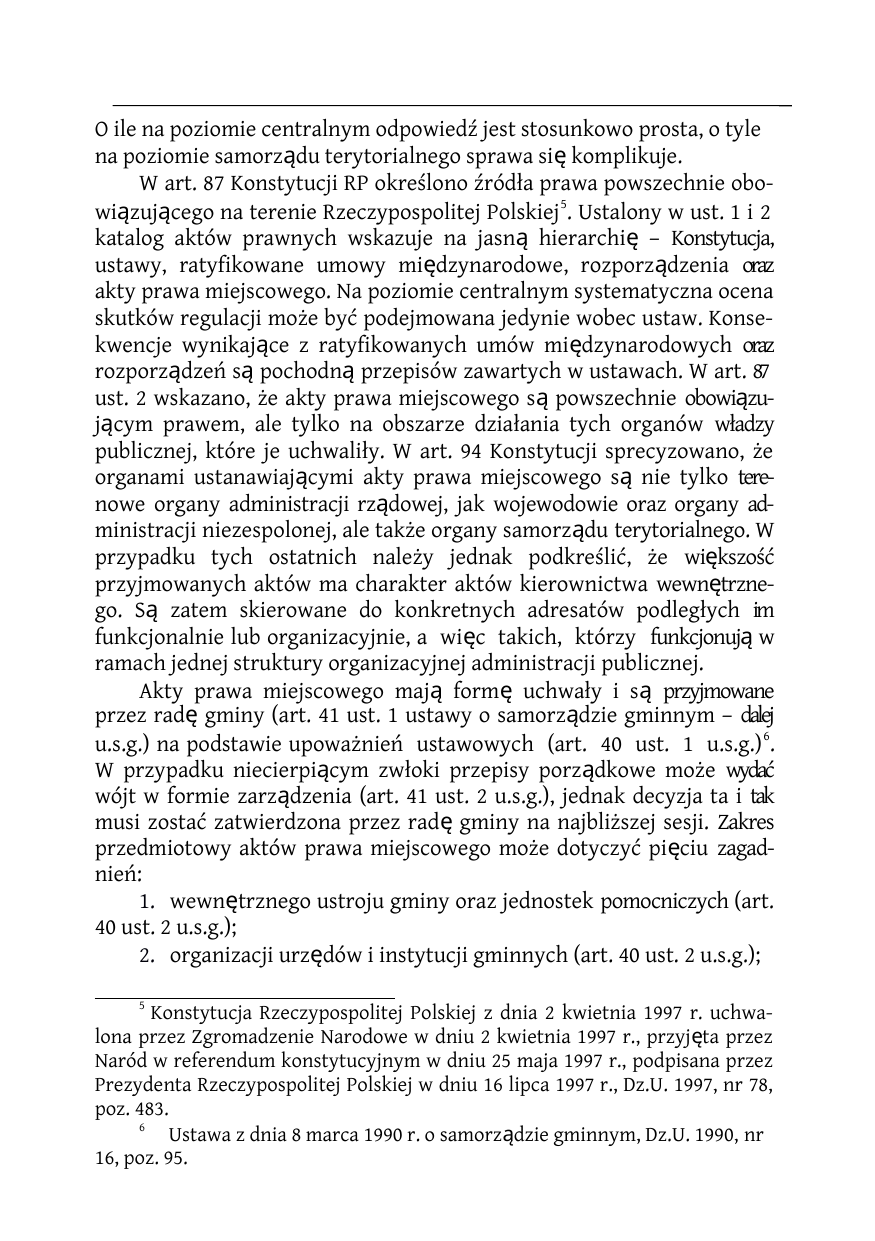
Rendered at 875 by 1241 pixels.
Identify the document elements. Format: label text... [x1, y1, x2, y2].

text O ile na poziomie centralnym odpowiedź jest stosunkowo prosta, o tyle na poziomie samorządu terytorialnego sprawa się komplikuje. [94, 117, 780, 170]
text W art. 87 Konstytucji RP określono źródła prawa powszechnie obo- wiązującego na terenie Rzeczypospolitej Polskiej5. Ustalony w ust. 1 i 2 katalog aktów prawnych wskazuje na jasną hierarchię – Konstytucja, ustawy, ratyfikowane umowy międzynarodowe, rozporządzenia oraz akty prawa miejscowego. Na poziomie centralnym systematyczna ocena skutków regulacji może być podejmowana jedynie wobec ustaw. Konse- kwencje wynikające z ratyfikowanych umów międzynarodowych oraz rozporządzeń są pochodną przepisów zawartych w ustawach. W art. 87 ust. 2 wskazano, że akty prawa miejscowego są powszechnie obowiązu- jącym prawem, ale tylko na obszarze działania tych organów władzy publicznej, które je uchwaliły. W art. 94 Konstytucji sprecyzowano, że organami ustanawiającymi akty prawa miejscowego są nie tylko tere- nowe organy administracji rządowej, jak wojewodowie oraz organy ad- ministracji niezespolonej, ale także organy samorządu terytorialnego. W przypadku tych ostatnich należy jednak podkreślić, że większość przyjmowanych aktów ma charakter aktów kierownictwa wewnętrzne- go. Są zatem skierowane do konkretnych adresatów podległych im funkcjonalnie lub organizacyjnie, a więc takich, którzy funkcjonują w ramach jednej struktury organizacyjnej administracji publicznej. [94, 170, 774, 677]
list wewnętrznego ustroju gminy oraz jednostek pomocniczych (art. 40 ust. 2 u.s.g.); [94, 888, 774, 941]
list organizacji urzędów i instytucji gminnych (art. 40 ust. 2 u.s.g.); [139, 941, 793, 968]
text Akty prawa miejscowego mają formę uchwały i są przyjmowane przez radę gminy (art. 41 ust. 1 ustawy o samorządzie gminnym – dalej u.s.g.) na podstawie upoważnień ustawowych (art. 40 ust. 1 u.s.g.)6. W przypadku niecierpiącym zwłoki przepisy porządkowe może wydać wójt w formie zarządzenia (art. 41 ust. 2 u.s.g.), jednak decyzja ta i tak musi zostać zatwierdzona przez radę gminy na najbliższej sesji. Zakres przedmiotowy aktów prawa miejscowego może dotyczyć pięciu zagad- nień: [94, 677, 774, 888]
text 6 Ustawa z dnia 8 marca 1990 r. o samorządzie gminnym, Dz.U. 1990, nr [139, 1122, 793, 1146]
text 16, poz. 95. [94, 1146, 793, 1170]
text 5 Konstytucja Rzeczypospolitej Polskiej z dnia 2 kwietnia 1997 r. uchwa- lona przez Zgromadzenie Narodowe w dniu 2 kwietnia 1997 r., przyjęta przez Naród w referendum konstytucyjnym w dniu 25 maja 1997 r., podpisana przez Prezydenta Rzeczypospolitej Polskiej w dniu 16 lipca 1997 r., Dz.U. 1997, nr 78, poz. 483. [94, 999, 774, 1122]
